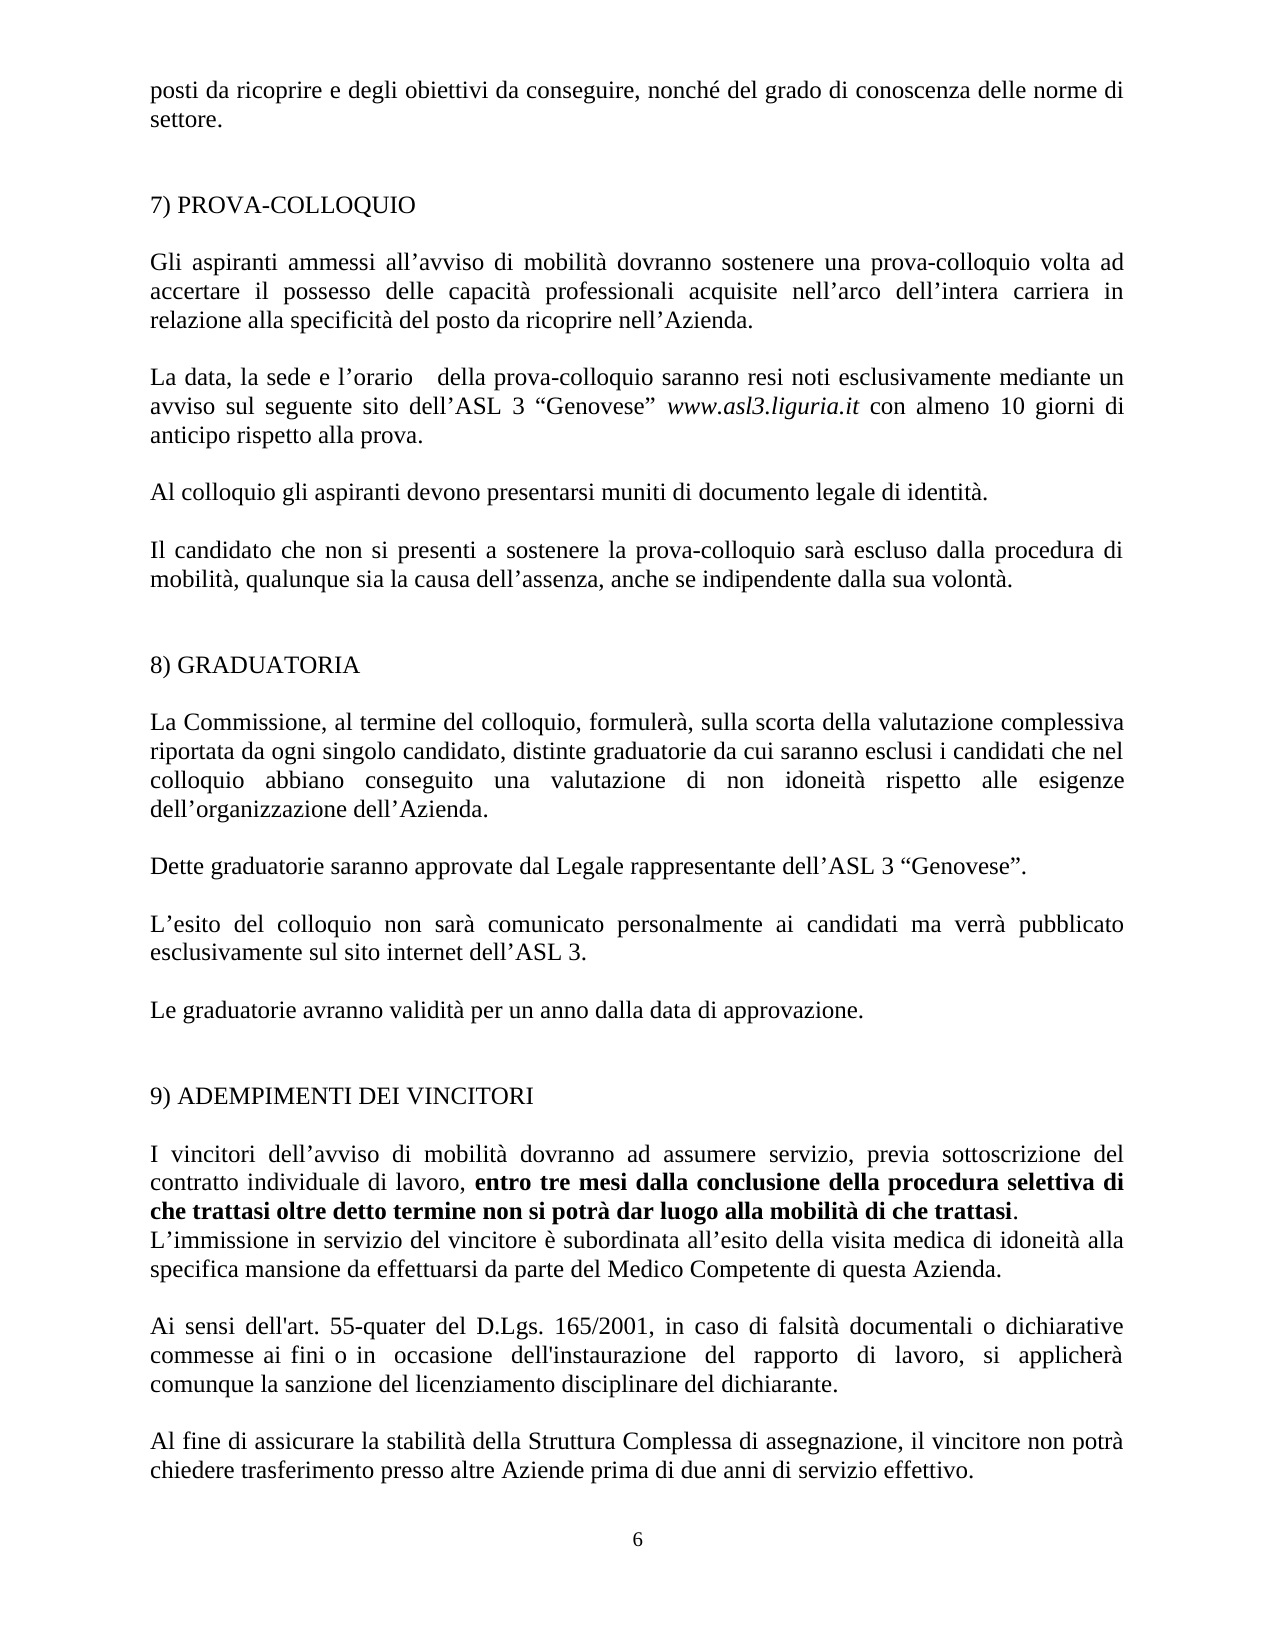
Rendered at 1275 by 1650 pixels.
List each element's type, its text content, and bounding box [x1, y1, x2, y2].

text L’immissione in servizio del vincitore è subordinata all’esito della visita medica di idoneità alla specifica mansione da effettuarsi da parte del Medico Competente di questa Azienda. [150, 1225, 1125, 1282]
text L’esito del colloquio non sarà comunicato personalmente ai candidati ma verrà pubblicato esclusivamente sul sito internet dell’ASL 3. [150, 909, 1125, 966]
text Al fine di assicurare la stabilità della Struttura Complessa di assegnazione, il vincitore non potrà chiedere trasferimento presso altre Aziende prima di due anni di servizio effettivo. [150, 1426, 1125, 1484]
text Il candidato che non si presenti a sostenere la prova-colloquio sarà escluso dalla procedura di mobilità, qualunque sia la causa dell’assenza, anche se indipendente dalla sua volontà. [150, 535, 1125, 592]
text I vincitori dell’avviso di mobilità dovranno ad assumere servizio, previa sottoscrizione del contratto individuale di lavoro, entro tre mesi dalla conclusione della procedura selettiva di che trattasi oltre detto termine non si potrà dar luogo alla mobilità di che trattasi. [150, 1139, 1125, 1225]
text Dette graduatorie saranno approvate dal Legale rappresentante dell’ASL 3 “Genovese”. [150, 851, 1125, 880]
text Gli aspiranti ammessi all’avviso di mobilità dovranno sostenere una prova-colloquio volta ad accertare il possesso delle capacità professionali acquisite nell’arco dell’intera carriera in relazione alla specificità del posto da ricoprire nell’Azienda. [150, 247, 1125, 334]
text 7) PROVA-COLLOQUIO [150, 190, 1125, 219]
text La data, la sede e l’orario della prova-colloquio saranno resi noti esclusivamente mediante un avviso sul seguente sito dell’ASL 3 “Genovese” www.asl3.liguria.it con almeno 10 giorni di anticipo rispetto alla prova. [150, 362, 1125, 449]
text posti da ricoprire e degli obiettivi da conseguire, nonché del grado di conoscenza delle norme di settore. [150, 75, 1125, 132]
text 8) GRADUATORIA [150, 650, 1125, 679]
text Le graduatorie avranno validità per un anno dalla data di approvazione. [150, 995, 1125, 1024]
text La Commissione, al termine del colloquio, formulerà, sulla scorta della valutazione complessiva riportata da ogni singolo candidato, distinte graduatorie da cui saranno esclusi i candidati che nel colloquio abbiano conseguito una valutazione di non idoneità rispetto alle esigenze dell’organizzazione dell’Azienda. [150, 707, 1125, 822]
text 9) ADEMPIMENTI DEI VINCITORI [150, 1081, 1125, 1110]
text Ai sensi dell'art. 55-quater del D.Lgs. 165/2001, in caso di falsità documentali o dichiarative commesse ai fini o in occasione dell'instaurazione del rapporto di lavoro, si applicherà comunque la sanzione del licenziamento disciplinare del dichiarante. [150, 1311, 1125, 1397]
text Al colloquio gli aspiranti devono presentarsi muniti di documento legale di identità. [150, 477, 1125, 506]
